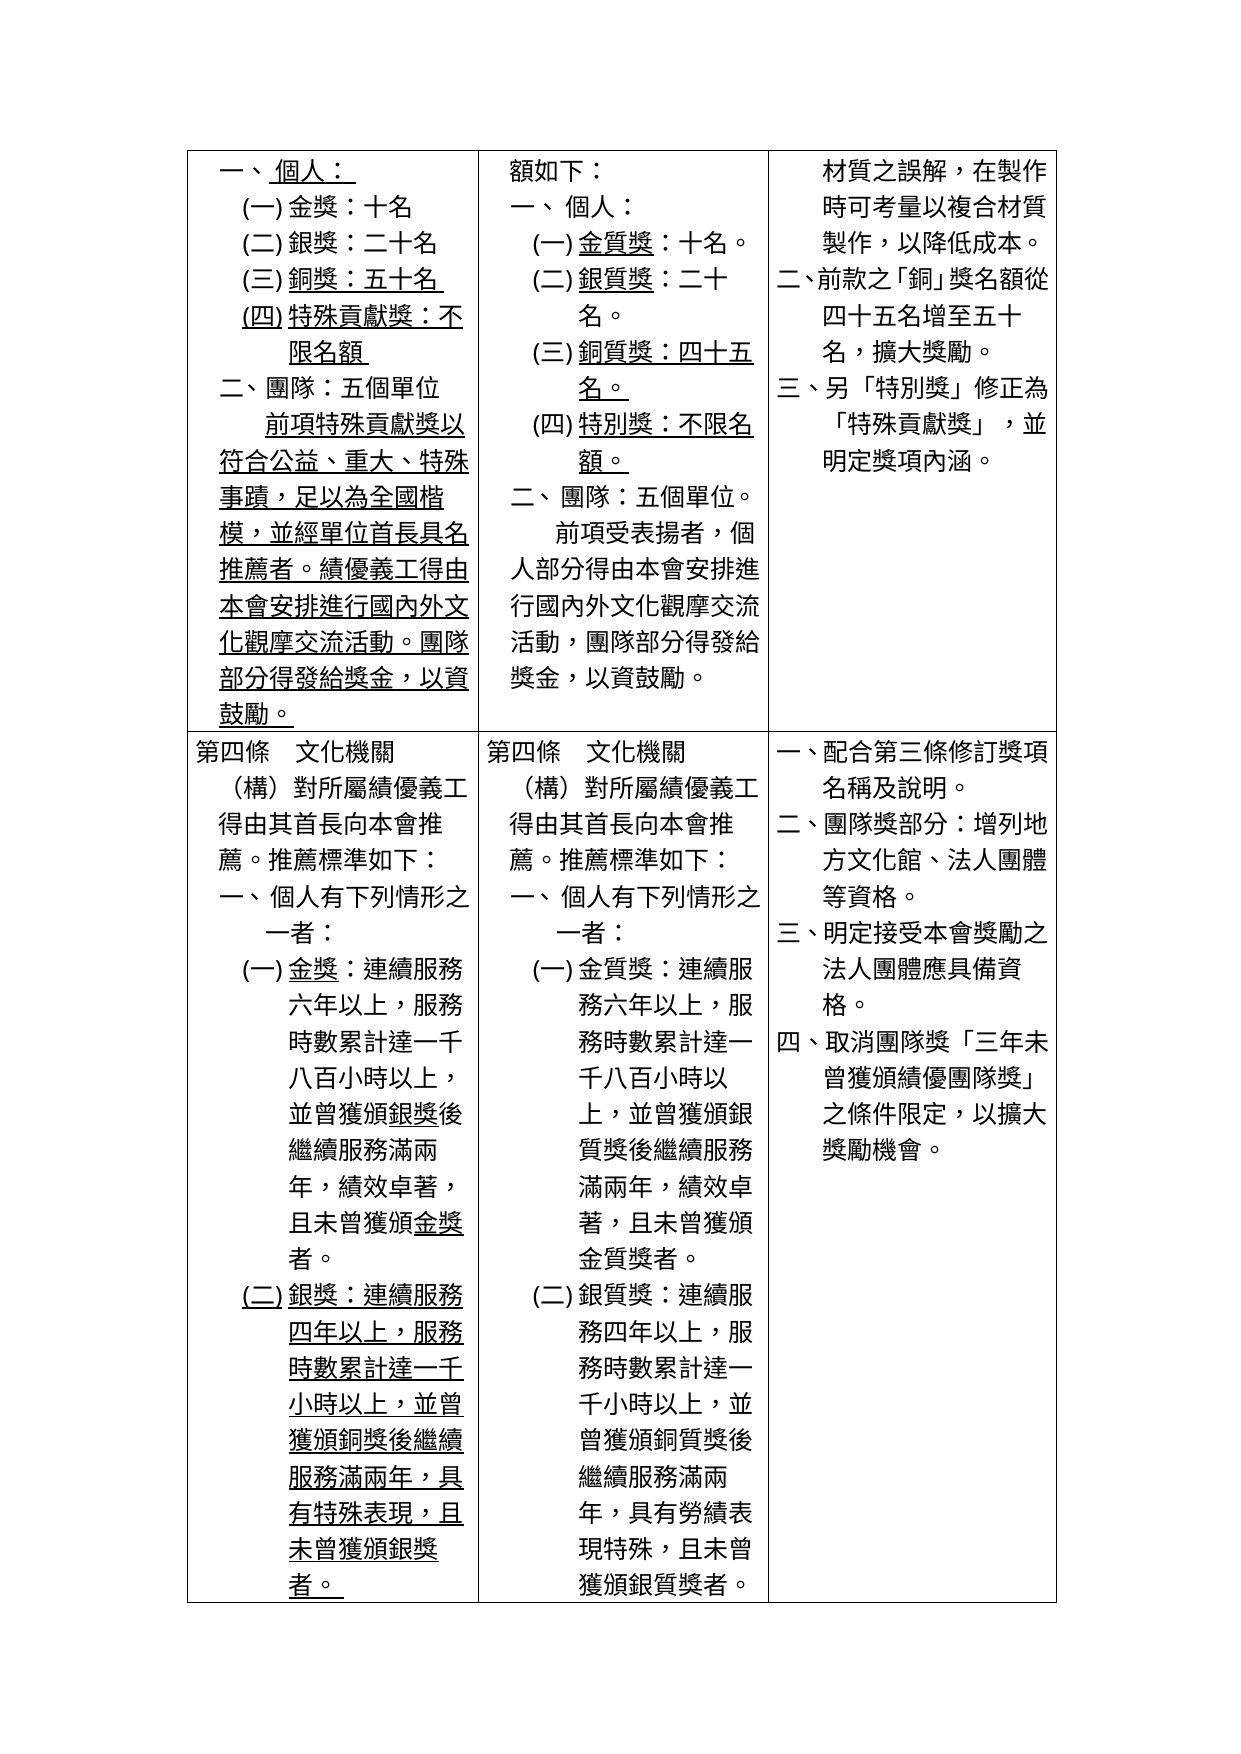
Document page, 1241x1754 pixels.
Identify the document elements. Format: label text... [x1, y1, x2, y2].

table_cell 第四條 文化機關（構）對所屬績優義工得由其首長向本會推薦。推薦標準如下： 一、 個人有下列情形之一者： (一) 金獎：連續服務六年以上，服務時數累計達一千八百小時以上，並曾獲頒銀獎後繼續服務滿兩年，績效卓著，且未曾獲頒金獎者。 (二) 銀獎：連續服務四年以上，服務時數累計達一千小時以上，並曾獲頒銅獎後繼續服務滿兩年，具有特殊表現，且未曾獲頒銀獎者。 [188, 732, 478, 1602]
table_cell 額如下： 一、 個人： (一) 金質獎：十名。 (二) 銀質獎：二十名。 (三) 銅質獎：四十五名。 (四) 特別獎：不限名額。 二、 團隊：五個單位。 前項受表揚者，個人部分得由本會安排進行國內外文化觀摩交流活動，團隊部分得發給獎金，以資鼓勵。 [479, 151, 768, 731]
table_cell 材質之誤解，在製作時可考量以複合材質製作，以降低成本。 二、前款之「銅」獎名額從四十五名增至五十名，擴大獎勵。 三、另「特別獎」修正為「特殊貢獻獎」，並明定獎項內涵。 [769, 151, 1056, 731]
table_cell 一、配合第三條修訂獎項名稱及說明。 二、團隊獎部分：增列地方文化館、法人團體等資格。 三、明定接受本會獎勵之法人團體應具備資格。 四、取消團隊獎「三年未曾獲頒績優團隊獎」之條件限定，以擴大獎勵機會。 [769, 732, 1056, 1602]
table_cell 第四條 文化機關（構）對所屬績優義工得由其首長向本會推薦。推薦標準如下： 一、 個人有下列情形之一者： (一) 金質獎：連續服務六年以上，服務時數累計達一千八百小時以上，並曾獲頒銀質獎後繼續服務滿兩年，績效卓著，且未曾獲頒金質獎者。 (二) 銀質獎：連續服務四年以上，服務時數累計達一千小時以上，並曾獲頒銅質獎後繼續服務滿兩年，具有勞績表現特殊，且未曾獲頒銀質獎者。 [479, 732, 768, 1602]
table_cell 一、 個人： (一) 金獎：十名 (二) 銀獎：二十名 (三) 銅獎：五十名 (四) 特殊貢獻獎：不限名額 二、 團隊：五個單位 前項特殊貢獻獎以符合公益、重大、特殊事蹟，足以為全國楷模，並經單位首長具名推薦者。績優義工得由本會安排進行國內外文化觀摩交流活動。團隊部分得發給獎金，以資鼓勵。 [188, 151, 478, 731]
